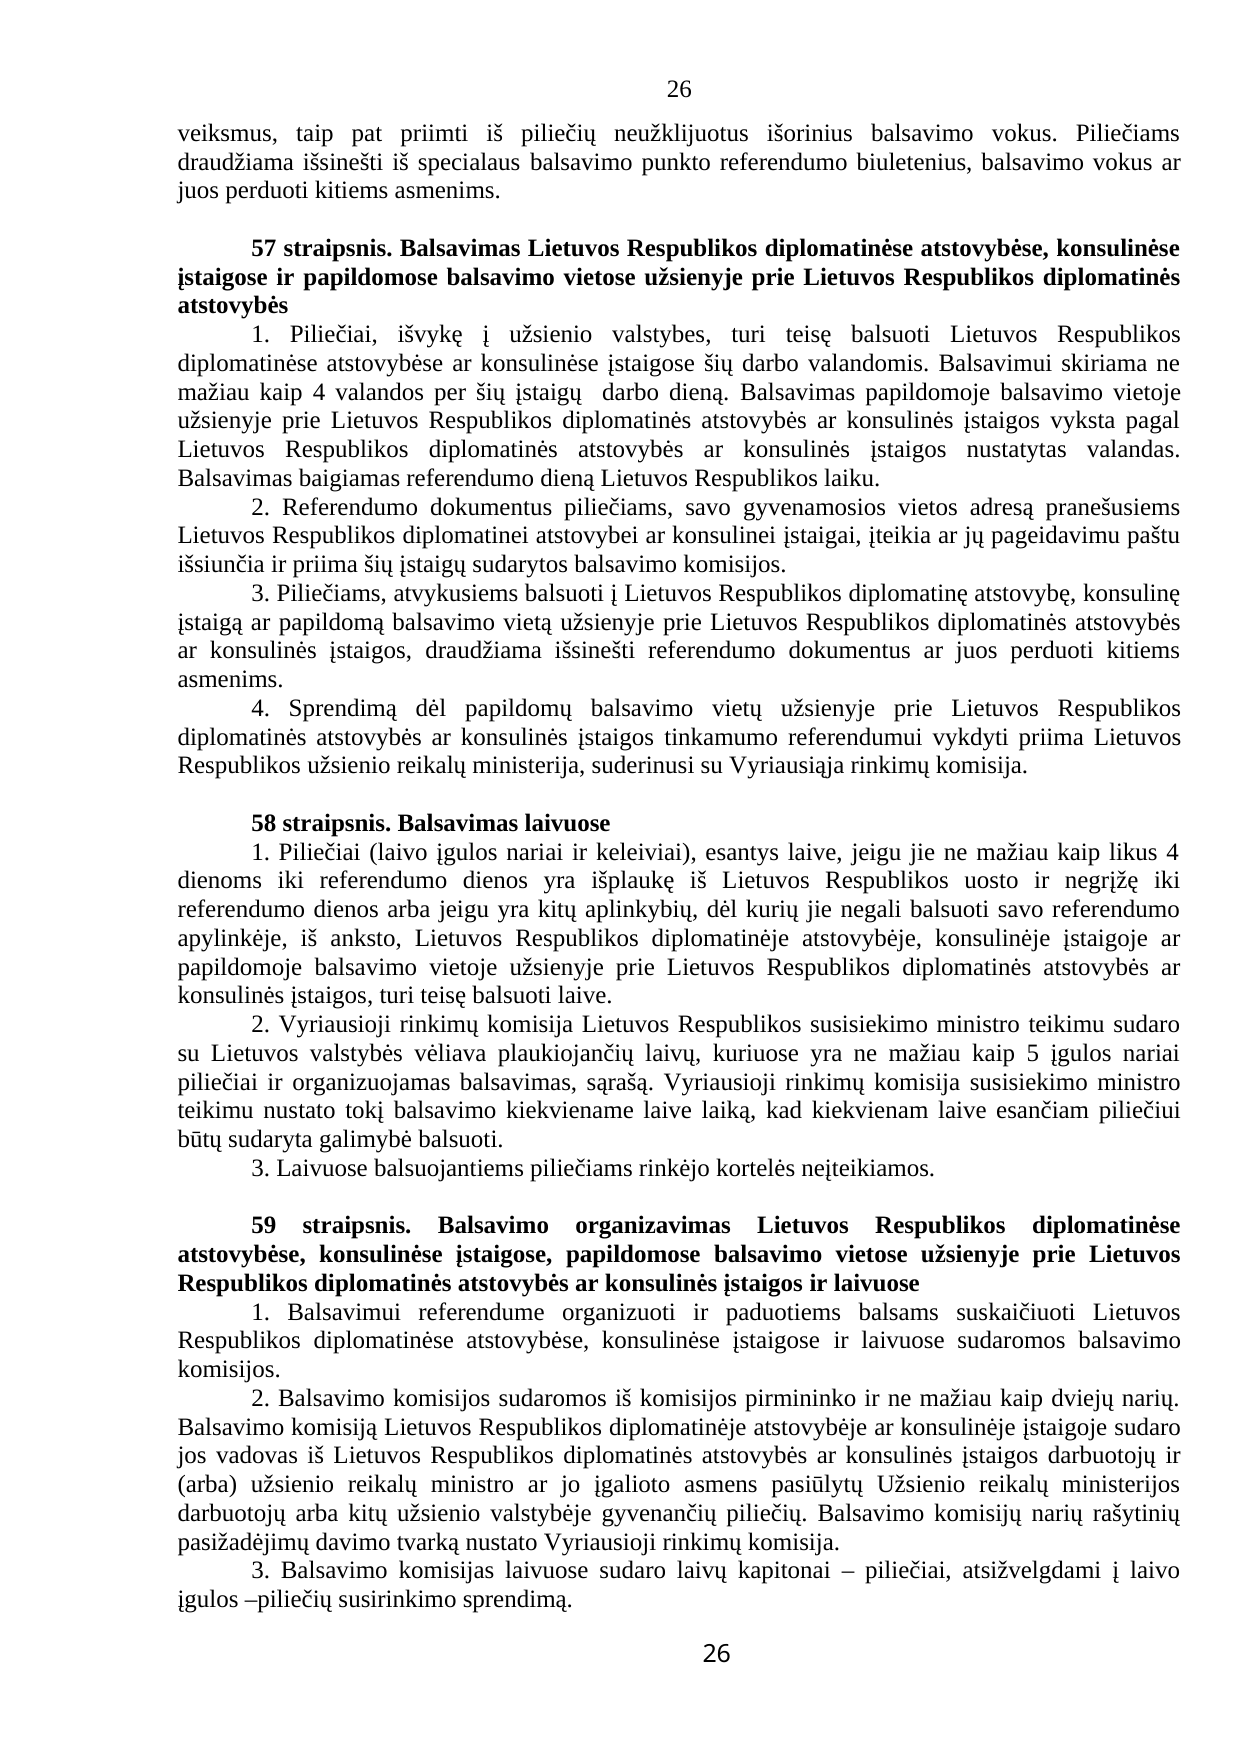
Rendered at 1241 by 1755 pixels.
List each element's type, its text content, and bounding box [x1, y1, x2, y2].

text 4. Sprendimą dėl papildomų balsavimo vietų užsienyje prie Lietuvos Respublikos diplomatinės atstovybės ar konsulinės įstaigos tinkamumo referendumui vykdyti priima Lietuvos Respublikos užsienio reikalų ministerija, suderinusi su Vyriausiąja rinkimų komisija. [177, 693, 1181, 779]
text veiksmus, taip pat priimti iš piliečių neužklijuotus išorinius balsavimo vokus. Piliečiams draudžiama išsinešti iš specialaus balsavimo punkto referendumo biuletenius, balsavimo vokus ar juos perduoti kitiems asmenims. [177, 118, 1181, 204]
text 57 straipsnis. Balsavimas Lietuvos Respublikos diplomatinėse atstovybėse, konsulinėse įstaigose ir papildomose balsavimo vietose užsienyje prie Lietuvos Respublikos diplomatinės atstovybės [177, 233, 1181, 319]
text 1. Piliečiai (laivo įgulos nariai ir keleiviai), esantys laive, jeigu jie ne mažiau kaip likus 4 dienoms iki referendumo dienos yra išplaukę iš Lietuvos Respublikos uosto ir negrįžę iki referendumo dienos arba jeigu yra kitų aplinkybių, dėl kurių jie negali balsuoti savo referendumo apylinkėje, iš anksto, Lietuvos Respublikos diplomatinėje atstovybėje, konsulinėje įstaigoje ar papildomoje balsavimo vietoje užsienyje prie Lietuvos Respublikos diplomatinės atstovybės ar konsulinės įstaigos, turi teisę balsuoti laive. [177, 837, 1181, 1009]
text 3. Piliečiams, atvykusiems balsuoti į Lietuvos Respublikos diplomatinę atstovybę, konsulinę įstaigą ar papildomą balsavimo vietą užsienyje prie Lietuvos Respublikos diplomatinės atstovybės ar konsulinės įstaigos, draudžiama išsinešti referendumo dokumentus ar juos perduoti kitiems asmenims. [177, 578, 1181, 693]
text 59 straipsnis. Balsavimo organizavimas Lietuvos Respublikos diplomatinėse atstovybėse, konsulinėse įstaigose, papildomose balsavimo vietose užsienyje prie Lietuvos Respublikos diplomatinės atstovybės ar konsulinės įstaigos ir laivuose [177, 1211, 1181, 1297]
text 58 straipsnis. Balsavimas laivuose [177, 808, 1181, 837]
text 3. Laivuose balsuojantiems piliečiams rinkėjo kortelės neįteikiamos. [177, 1153, 1181, 1182]
text 1. Balsavimui referendume organizuoti ir paduotiems balsams suskaičiuoti Lietuvos Respublikos diplomatinėse atstovybėse, konsulinėse įstaigose ir laivuose sudaromos balsavimo komisijos. [177, 1297, 1181, 1383]
text 2. Referendumo dokumentus piliečiams, savo gyvenamosios vietos adresą pranešusiems Lietuvos Respublikos diplomatinei atstovybei ar konsulinei įstaigai, įteikia ar jų pageidavimu paštu išsiunčia ir priima šių įstaigų sudarytos balsavimo komisijos. [177, 492, 1181, 578]
text 2. Balsavimo komisijos sudaromos iš komisijos pirmininko ir ne mažiau kaip dviejų narių. Balsavimo komisiją Lietuvos Respublikos diplomatinėje atstovybėje ar konsulinėje įstaigoje sudaro jos vadovas iš Lietuvos Respublikos diplomatinės atstovybės ar konsulinės įstaigos darbuotojų ir (arba) užsienio reikalų ministro ar jo įgalioto asmens pasiūlytų Užsienio reikalų ministerijos darbuotojų arba kitų užsienio valstybėje gyvenančių piliečių. Balsavimo komisijų narių rašytinių pasižadėjimų davimo tvarką nustato Vyriausioji rinkimų komisija. [177, 1383, 1181, 1556]
text 2. Vyriausioji rinkimų komisija Lietuvos Respublikos susisiekimo ministro teikimu sudaro su Lietuvos valstybės vėliava plaukiojančių laivų, kuriuose yra ne mažiau kaip 5 įgulos nariai piliečiai ir organizuojamas balsavimas, sąrašą. Vyriausioji rinkimų komisija susisiekimo ministro teikimu nustato tokį balsavimo kiekviename laive laiką, kad kiekvienam laive esančiam piliečiui būtų sudaryta galimybė balsuoti. [177, 1009, 1181, 1153]
text 3. Balsavimo komisijas laivuose sudaro laivų kapitonai – piliečiai, atsižvelgdami į laivo įgulos –piliečių susirinkimo sprendimą. [177, 1556, 1181, 1613]
text 1. Piliečiai, išvykę į užsienio valstybes, turi teisę balsuoti Lietuvos Respublikos diplomatinėse atstovybėse ar konsulinėse įstaigose šių darbo valandomis. Balsavimui skiriama ne mažiau kaip 4 valandos per šių įstaigų darbo dieną. Balsavimas papildomoje balsavimo vietoje užsienyje prie Lietuvos Respublikos diplomatinės atstovybės ar konsulinės įstaigos vyksta pagal Lietuvos Respublikos diplomatinės atstovybės ar konsulinės įstaigos nustatytas valandas. Balsavimas baigiamas referendumo dieną Lietuvos Respublikos laiku. [177, 319, 1181, 492]
